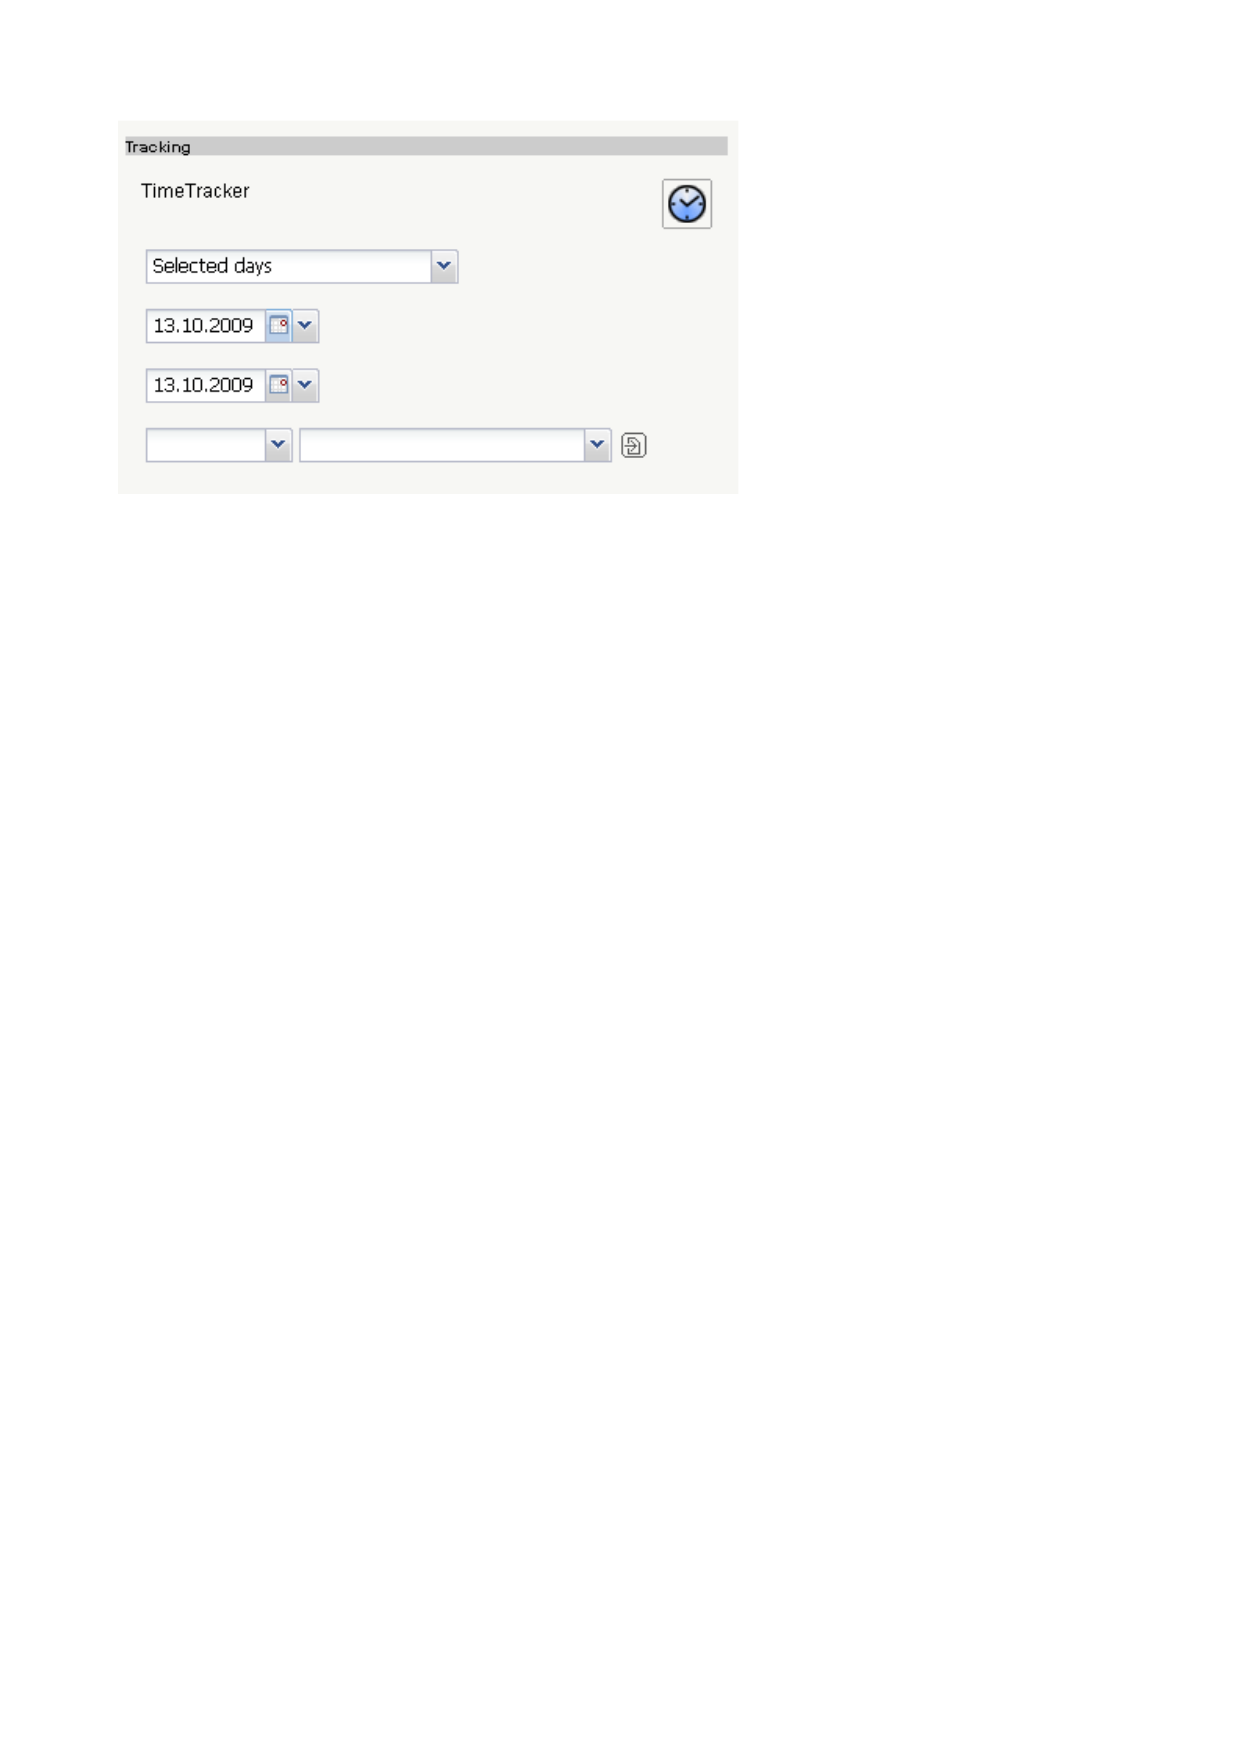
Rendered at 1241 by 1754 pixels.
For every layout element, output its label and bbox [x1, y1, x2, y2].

picture [118, 118, 739, 494]
